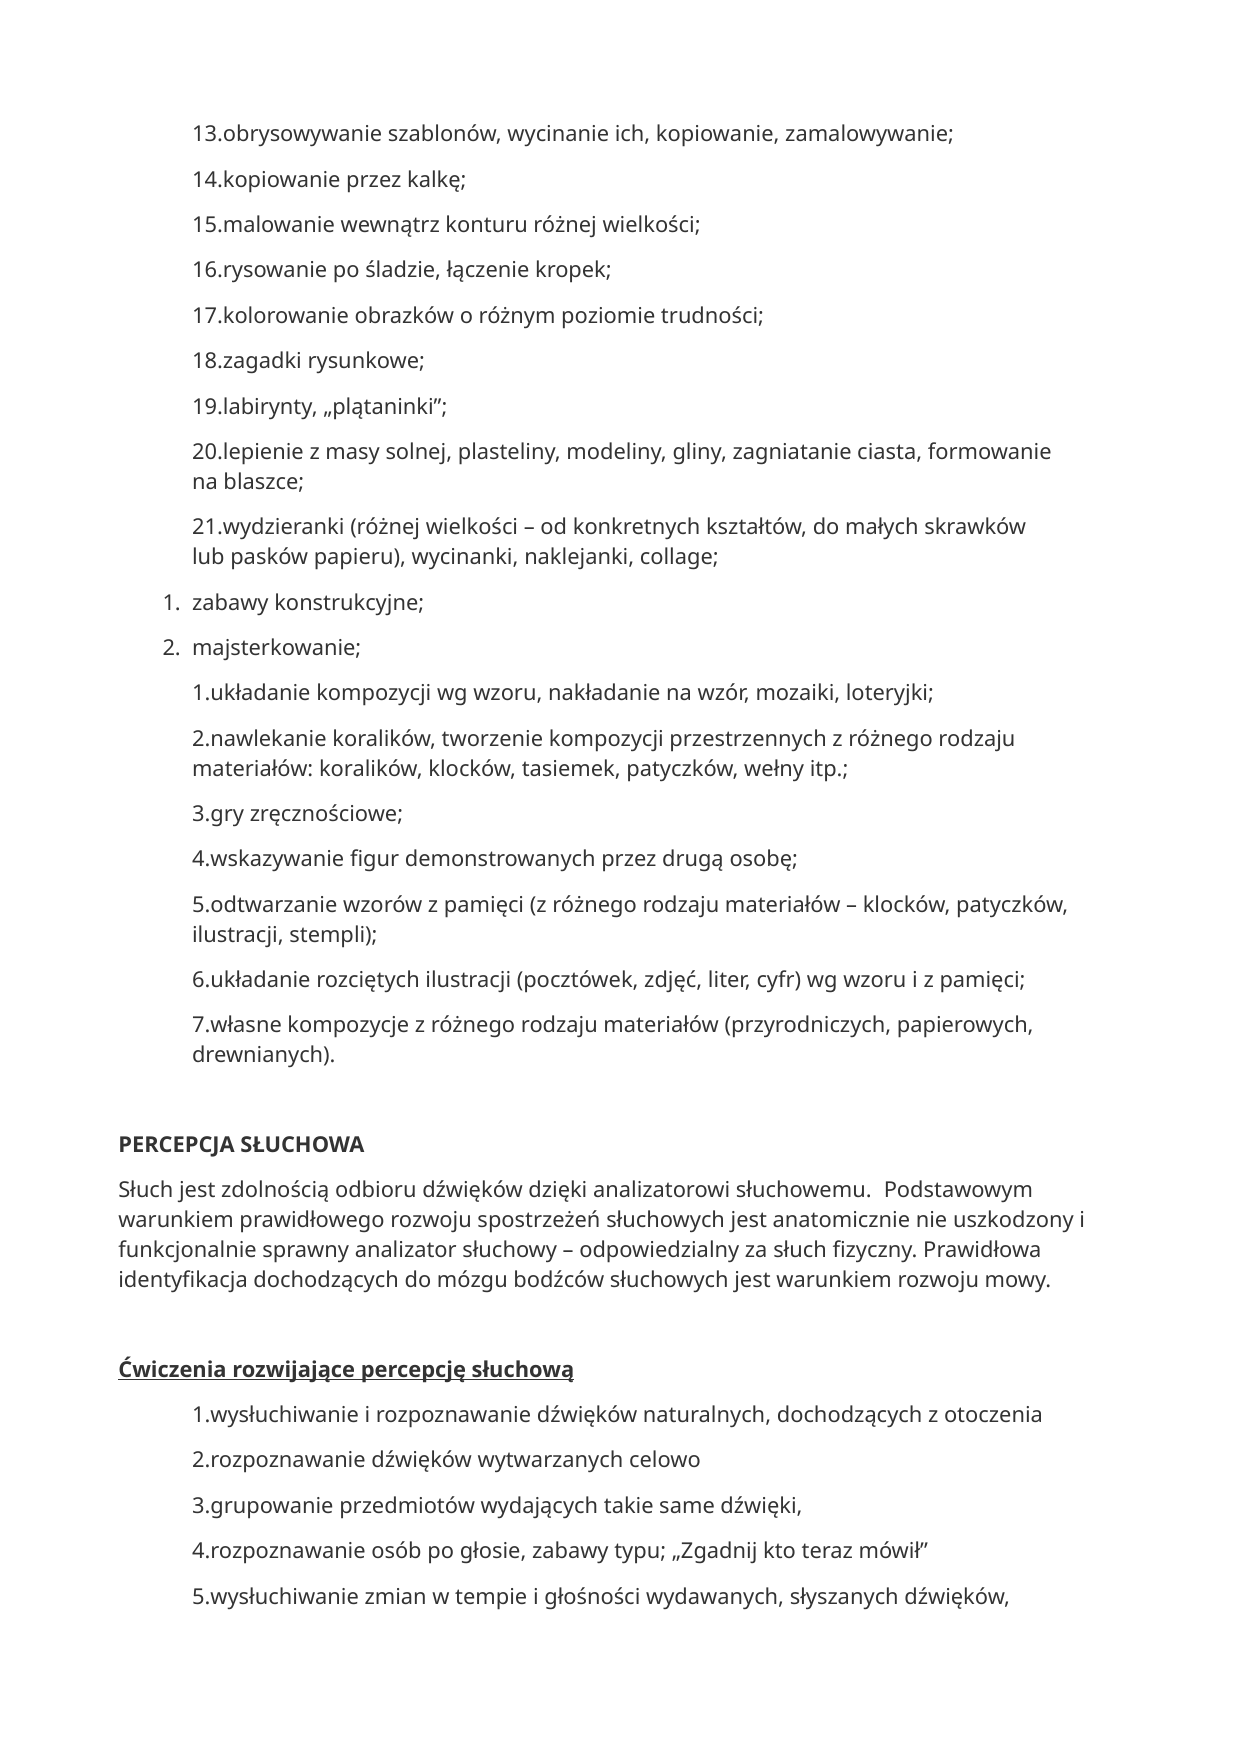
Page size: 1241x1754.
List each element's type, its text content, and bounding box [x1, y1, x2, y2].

list kolorowanie obrazków o różnym poziomie trudności; [118, 300, 1122, 329]
list odtwarzanie wzorów z pamięci (z różnego rodzaju materiałów – klocków, patyczków, ilustracji, stempli); [118, 889, 1122, 948]
list układanie rozciętych ilustracji (pocztówek, zdjęć, liter, cyfr) wg wzoru i z pamięci; [118, 964, 1122, 994]
list zagadki rysunkowe; [118, 345, 1122, 375]
text Ćwiczenia rozwijające percepcję słuchową [118, 1353, 1122, 1383]
list nawlekanie koralików, tworzenie kompozycji przestrzennych z różnego rodzaju materiałów: koralików, klocków, tasiemek, patyczków, wełny itp.; [118, 723, 1122, 782]
list majsterkowanie; [162, 632, 1122, 662]
list malowanie wewnątrz konturu różnej wielkości; [118, 209, 1122, 239]
list rozpoznawanie osób po głosie, zabawy typu; „Zgadnij kto teraz mówił” [118, 1535, 1122, 1565]
list rysowanie po śladzie, łączenie kropek; [118, 254, 1122, 284]
text Słuch jest zdolnością odbioru dźwięków dzięki analizatorowi słuchowemu. Podstawowym warunkiem prawidłowego rozwoju spostrzeżeń słuchowych jest anatomicznie nie uszkodzony i funkcjonalnie sprawny analizator słuchowy – odpowiedzialny za słuch fizyczny. Prawidłowa identyfikacja dochodzących do mózgu bodźców słuchowych jest warunkiem rozwoju mowy. [118, 1174, 1122, 1293]
list obrysowywanie szablonów, wycinanie ich, kopiowanie, zamalowywanie; [118, 118, 1122, 148]
list wysłuchiwanie i rozpoznawanie dźwięków naturalnych, dochodzących z otoczenia [118, 1399, 1122, 1429]
list labirynty, „plątaninki”; [118, 391, 1122, 420]
list rozpoznawanie dźwięków wytwarzanych celowo [118, 1444, 1122, 1474]
list grupowanie przedmiotów wydających takie same dźwięki, [118, 1490, 1122, 1519]
list kopiowanie przez kalkę; [118, 163, 1122, 193]
list układanie kompozycji wg wzoru, nakładanie na wzór, mozaiki, loteryjki; [118, 677, 1122, 707]
list zabawy konstrukcyjne; [162, 586, 1122, 616]
list wydzieranki (różnej wielkości – od konkretnych kształtów, do małych skrawków lub pasków papieru), wycinanki, naklejanki, collage; [118, 511, 1122, 571]
list gry zręcznościowe; [118, 798, 1122, 828]
list wysłuchiwanie zmian w tempie i głośności wydawanych, słyszanych dźwięków, [118, 1581, 1122, 1610]
list lepienie z masy solnej, plasteliny, modeliny, gliny, zagniatanie ciasta, formowanie na blaszce; [118, 436, 1122, 496]
list wskazywanie figur demonstrowanych przez drugą osobę; [118, 843, 1122, 873]
list własne kompozycje z różnego rodzaju materiałów (przyrodniczych, papierowych, drewnianych). [118, 1009, 1122, 1069]
text PERCEPCJA SŁUCHOWA [118, 1129, 1122, 1159]
